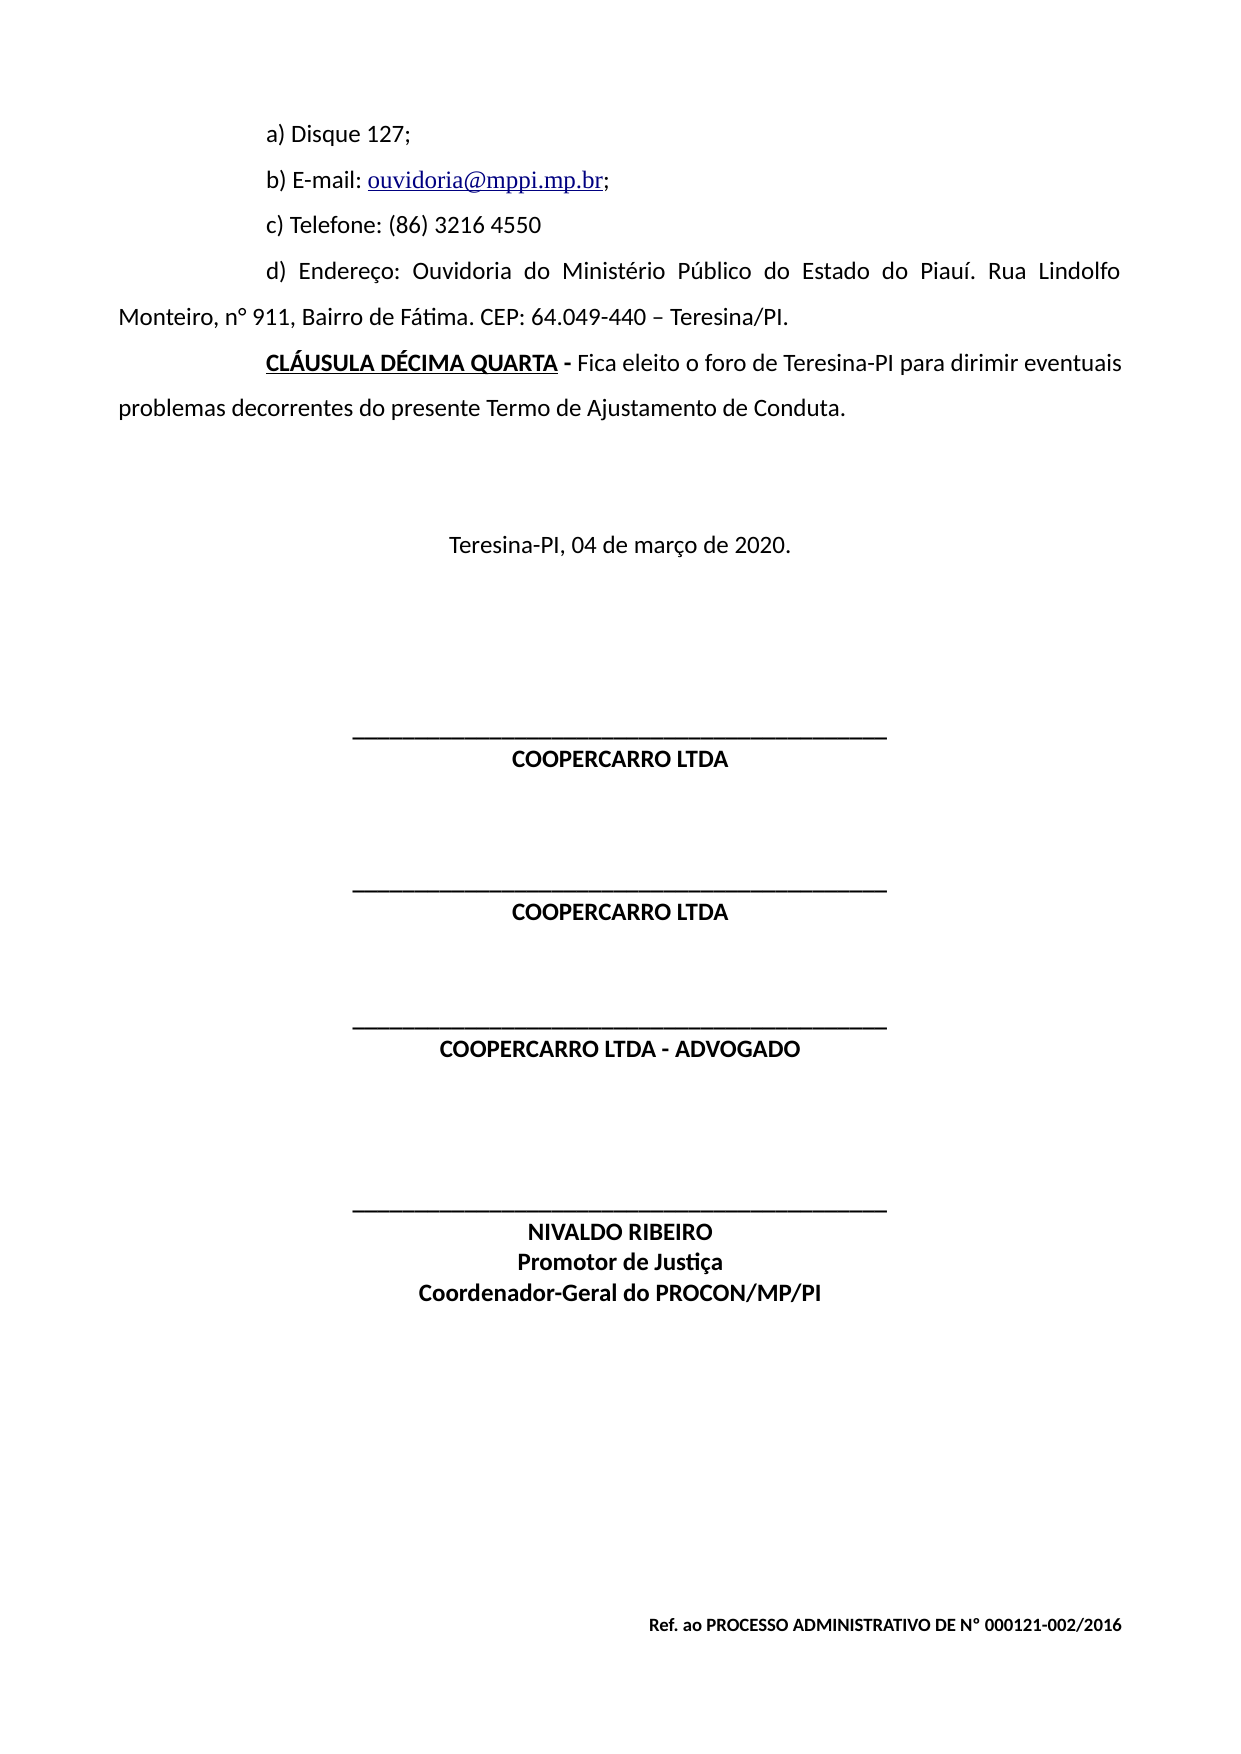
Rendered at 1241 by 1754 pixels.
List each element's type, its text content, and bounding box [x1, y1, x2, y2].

text Coordenador-Geral do PROCON/MP/PI [118, 1277, 1122, 1308]
text ___________________________________________ [118, 1002, 1122, 1033]
text Teresina-PI, 04 de março de 2020. [118, 530, 1122, 560]
text ___________________________________________ [118, 713, 1122, 743]
text c) Telefone: (86) 3216 4550 [118, 209, 1122, 240]
text COOPERCARRO LTDA [118, 896, 1122, 926]
text ___________________________________________ [118, 1186, 1122, 1216]
text Promotor de Justiça [118, 1247, 1122, 1277]
text CLÁUSULA DÉCIMA QUARTA - Fica eleito o foro de Teresina-PI para dirimir eventuais problemas decorrentes do presente Termo de Ajustamento de Conduta. [118, 347, 1122, 423]
text b) E-mail: ouvidoria@mppi.mp.br; [118, 164, 1122, 194]
text d) Endereço: Ouvidoria do Ministério Público do Estado do Piauí. Rua Lindolfo Monteiro, n° 911, Bairro de Fátima. CEP: 64.049-440 – Teresina/PI. [118, 255, 1122, 332]
text NIVALDO RIBEIRO [118, 1216, 1122, 1247]
text a) Disque 127; [118, 118, 1122, 149]
text COOPERCARRO LTDA - ADVOGADO [118, 1033, 1122, 1063]
text ___________________________________________ [118, 865, 1122, 896]
text COOPERCARRO LTDA [118, 743, 1122, 774]
